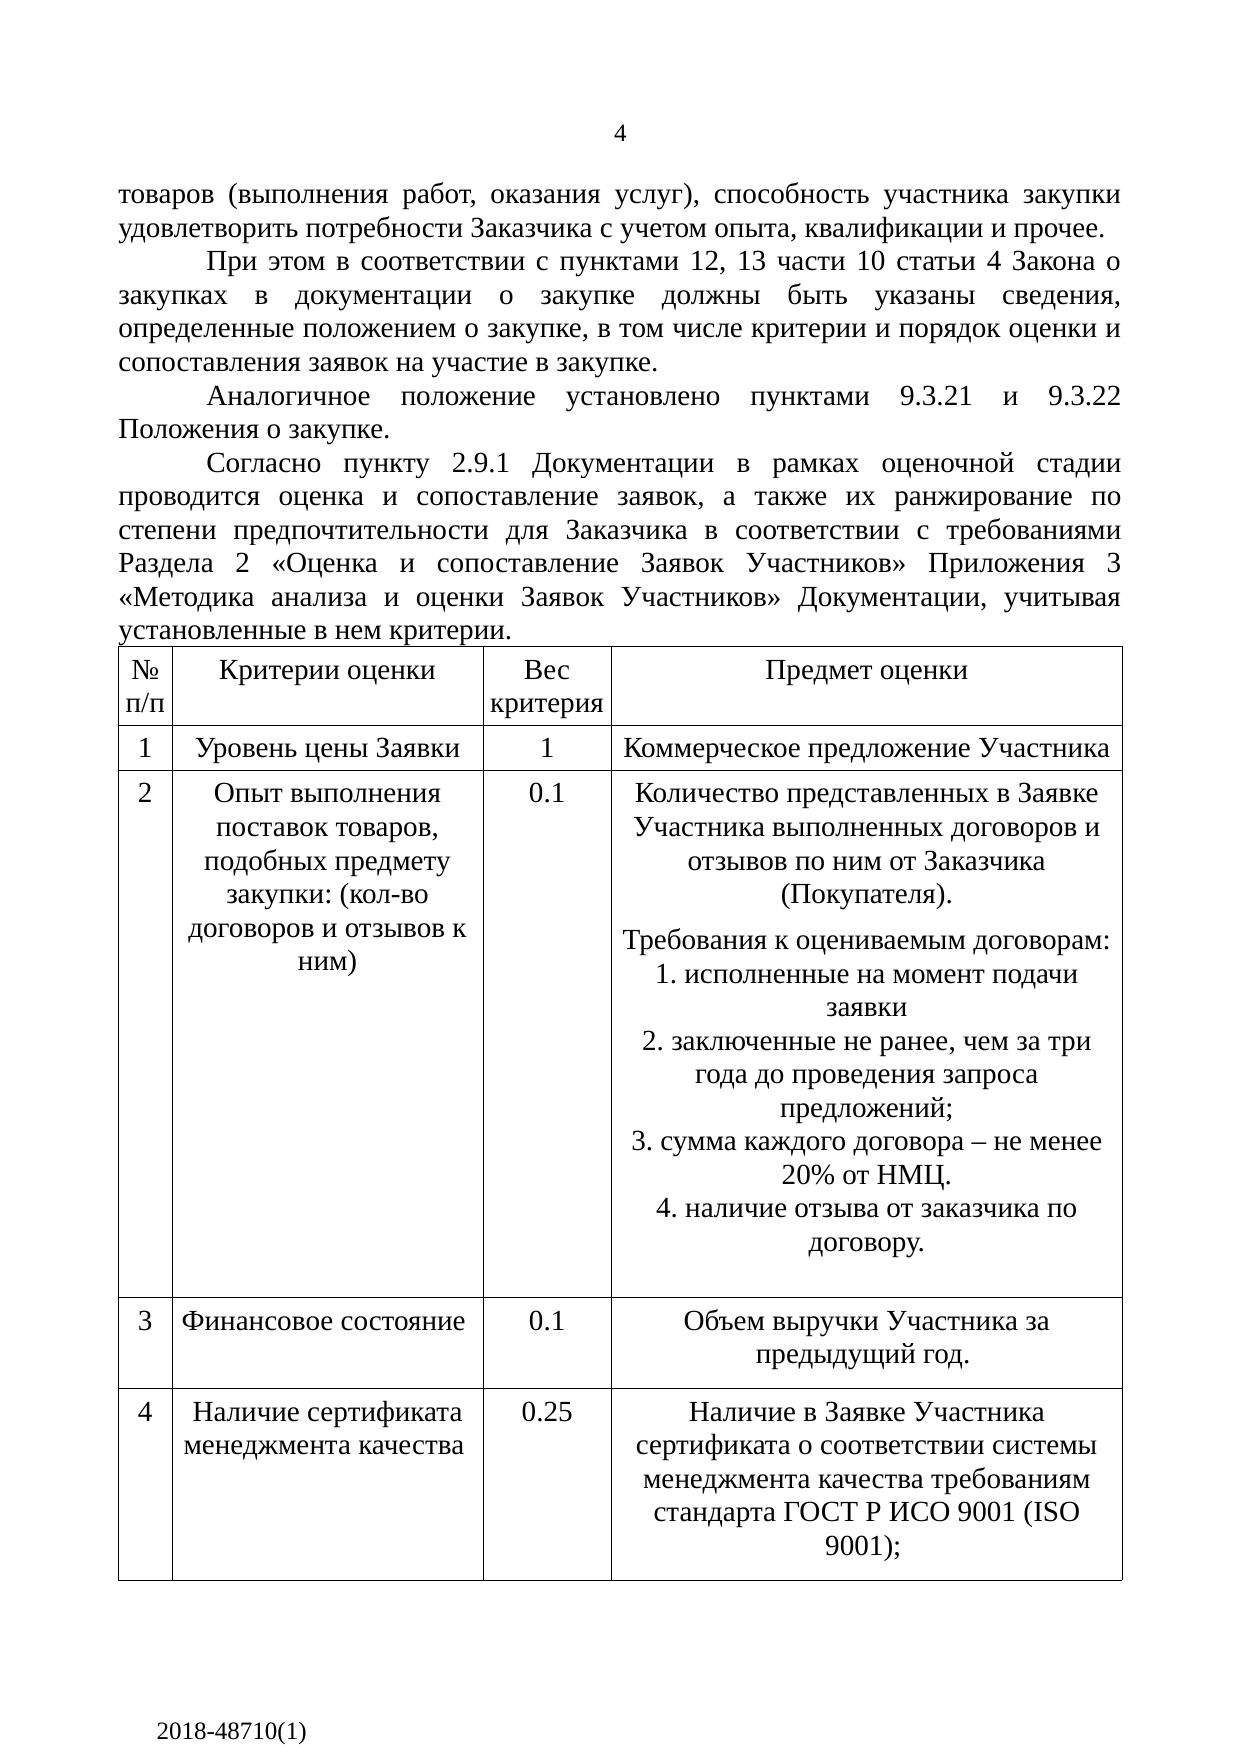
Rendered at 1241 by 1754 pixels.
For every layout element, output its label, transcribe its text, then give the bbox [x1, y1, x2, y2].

table_cell Уровень цены Заявки [173, 726, 483, 770]
table_cell Наличие в Заявке Участника сертификата о соответствии системы менеджмента качества требованиям стандарта ГОСТ Р ИСО 9001 (ISO 9001); [612, 1389, 1122, 1580]
text Аналогичное положение установлено пунктами 9.3.21 и 9.3.22 Положения о закупке. [118, 378, 1122, 445]
table_cell 0,1 [484, 1298, 611, 1388]
table_header Критерии оценки [173, 647, 483, 724]
text При этом в соответствии с пунктами 12, 13 части 10 статьи 4 Закона о закупках в документации о закупке должны быть указаны сведения, определенные положением о закупке, в том числе критерии и порядок оценки и сопоставления заявок на участие в закупке. [118, 243, 1122, 378]
table_cell 4 [119, 1389, 172, 1580]
table_cell 2 [119, 771, 172, 1297]
text товаров (выполнения работ, оказания услуг), способность участника закупки удовлетворить потребности Заказчика с учетом опыта, квалификации и прочее. [118, 176, 1122, 243]
table_cell Наличие сертификата менеджмента качества [173, 1389, 483, 1580]
table_cell 0,25 [484, 1389, 611, 1580]
table_cell 1 [484, 726, 611, 770]
table_header Предмет оценки [612, 647, 1122, 724]
table_header № п/п [119, 647, 172, 724]
table_cell Опыт выполнения поставок товаров, подобных предмету закупки: (кол-во договоров и отзывов к ним) [173, 771, 483, 1297]
table_cell 1 [119, 726, 172, 770]
text Согласно пункту 2.9.1 Документации в рамках оценочной стадии проводится оценка и сопоставление заявок, а также их ранжирование по степени предпочтительности для Заказчика в соответствии с требованиями Раздела 2 «Оценка и сопоставление Заявок Участников» Приложения 3 «Методика анализа и оценки Заявок Участников» Документации, учитывая установленные в нем критерии. [118, 445, 1122, 646]
table_cell Финансовое состояние [173, 1298, 483, 1388]
table_cell Количество представленных в Заявке Участника выполненных договоров и отзывов по ним от Заказчика (Покупателя). Требования к оцениваемым договорам: 1. исполненные на момент подачи заявки 2. заключенные не ранее, чем за три года до проведения запроса предложений; 3. сумма каждого договора – не менее 20% от НМЦ. 4. наличие отзыва от заказчика по договору. [612, 771, 1122, 1297]
table_cell 0,1 [484, 771, 611, 1297]
table_cell Коммерческое предложение Участника [612, 726, 1122, 770]
table_header Вес критерия [484, 647, 611, 724]
table_cell Объем выручки Участника за предыдущий год. [612, 1298, 1122, 1388]
table_cell 3 [119, 1298, 172, 1388]
